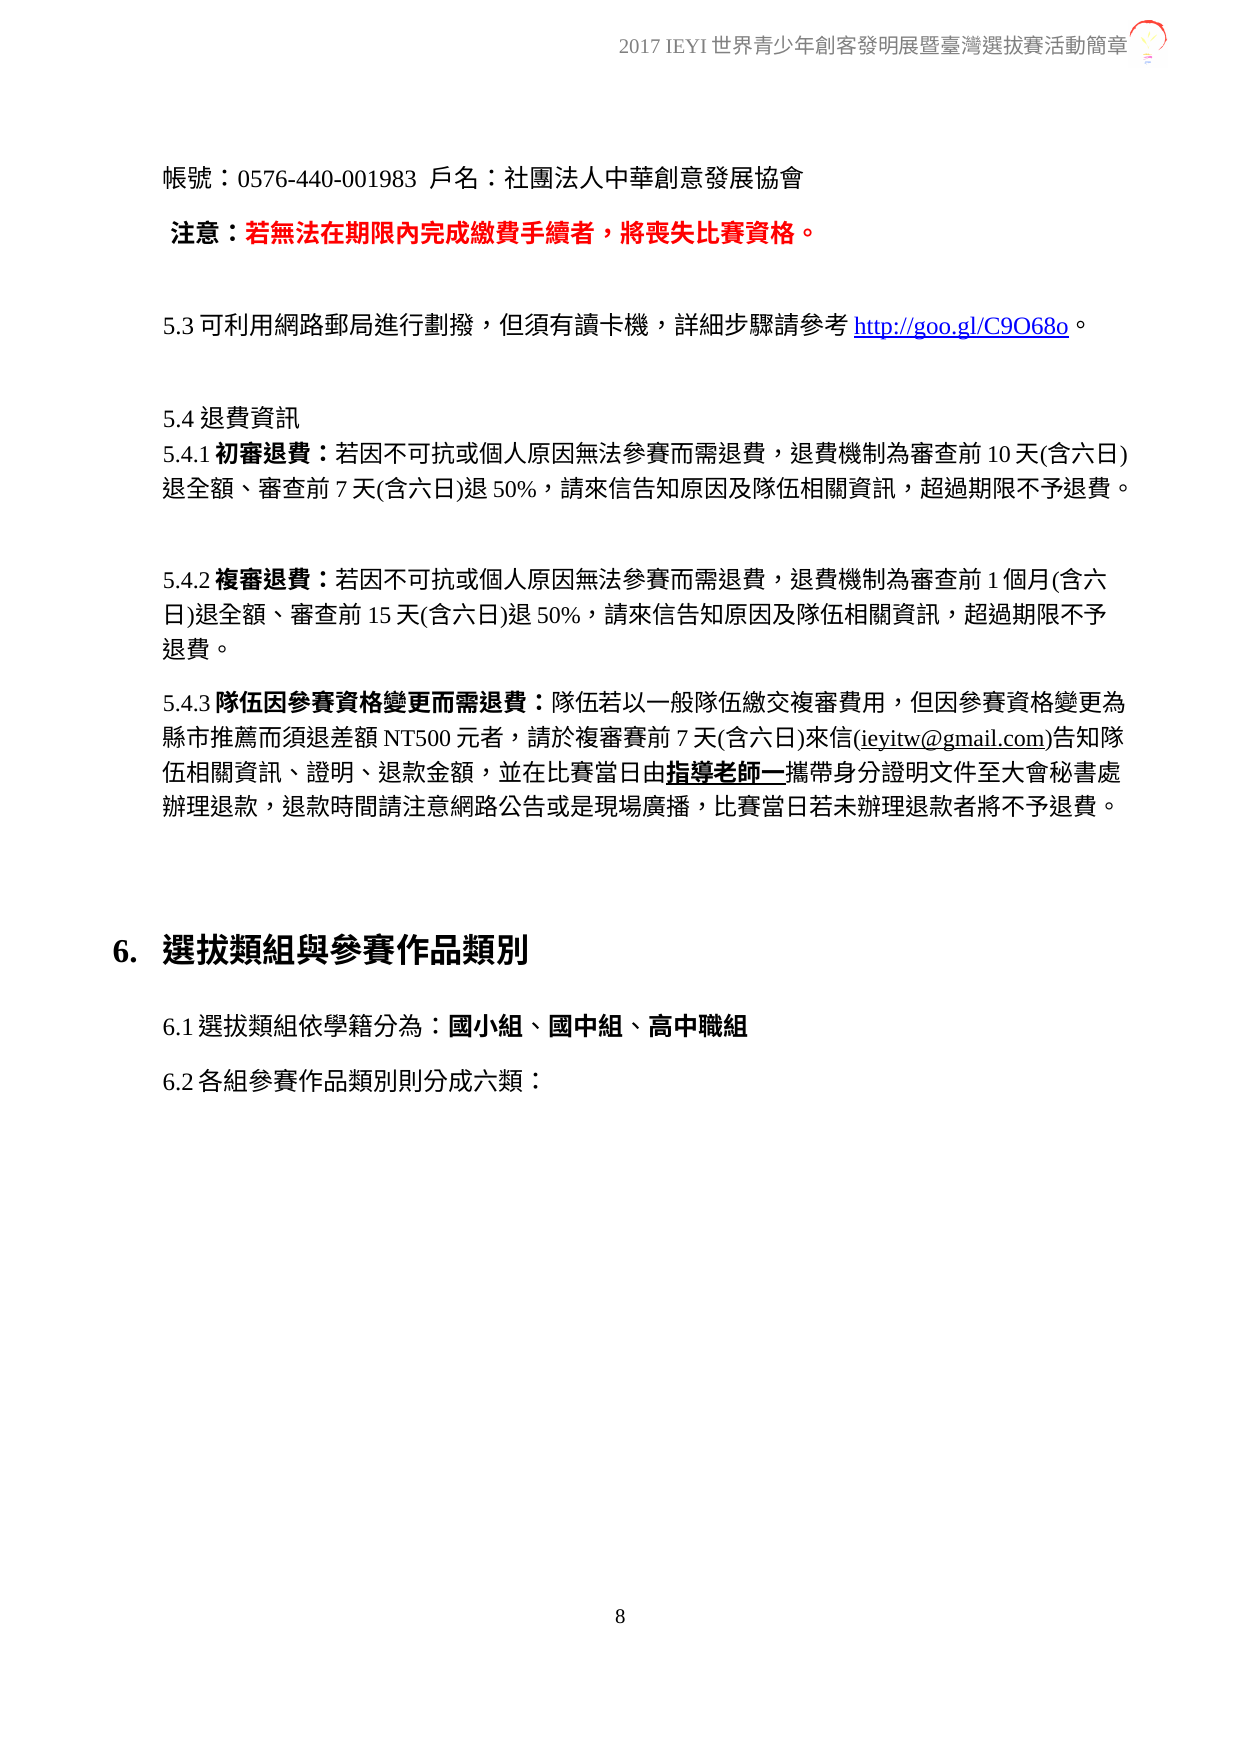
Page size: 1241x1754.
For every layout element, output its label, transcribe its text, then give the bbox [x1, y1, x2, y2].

text 5.4 退費資訊 [112, 398, 1128, 434]
text 5.4.2複審退費：若因不可抗或個人原因無法參賽而需退費，退費機制為審查前1個月(含六日)退全額、審查前15天(含六日)退50%，請來信告知原因及隊伍相關資訊，超過期限不予退費。 [163, 561, 1128, 665]
text 5.4.3隊伍因參賽資格變更而需退費：隊伍若以一般隊伍繳交複審費用，但因參賽資格變更為縣市推薦而須退差額NT500元者，請於複審賽前7天(含六日)來信(ieyitw@gmail.com)告知隊伍相關資訊、證明、退款金額，並在比賽當日由指導老師一攜帶身分證明文件至大會秘書處辦理退款，退款時間請注意網路公告或是現場廣播，比賽當日若未辦理退款者將不予退費。 [163, 684, 1128, 822]
text 5.4.1初審退費：若因不可抗或個人原因無法參賽而需退費，退費機制為審查前10天(含六日)退全額、審查前7天(含六日)退50%，請來信告知原因及隊伍相關資訊，超過期限不予退費。 [163, 434, 1128, 542]
list 選拔類組與參賽作品類別 [112, 906, 1128, 969]
text 6.1選拔類組依學籍分為：國小組、國中組、高中職組 [112, 1006, 1128, 1043]
text 注意：若無法在期限內完成繳費手續者，將喪失比賽資格。 [171, 213, 1128, 249]
text 5.3可利用網路郵局進行劃撥，但須有讀卡機，詳細步驟請參考http://goo.gl/C9O68o。 [112, 306, 1128, 342]
text 6.2各組參賽作品類別則分成六類： [112, 1061, 1128, 1098]
text 帳號：0576-440-001983 戶名：社團法人中華創意發展協會 [112, 158, 1128, 194]
